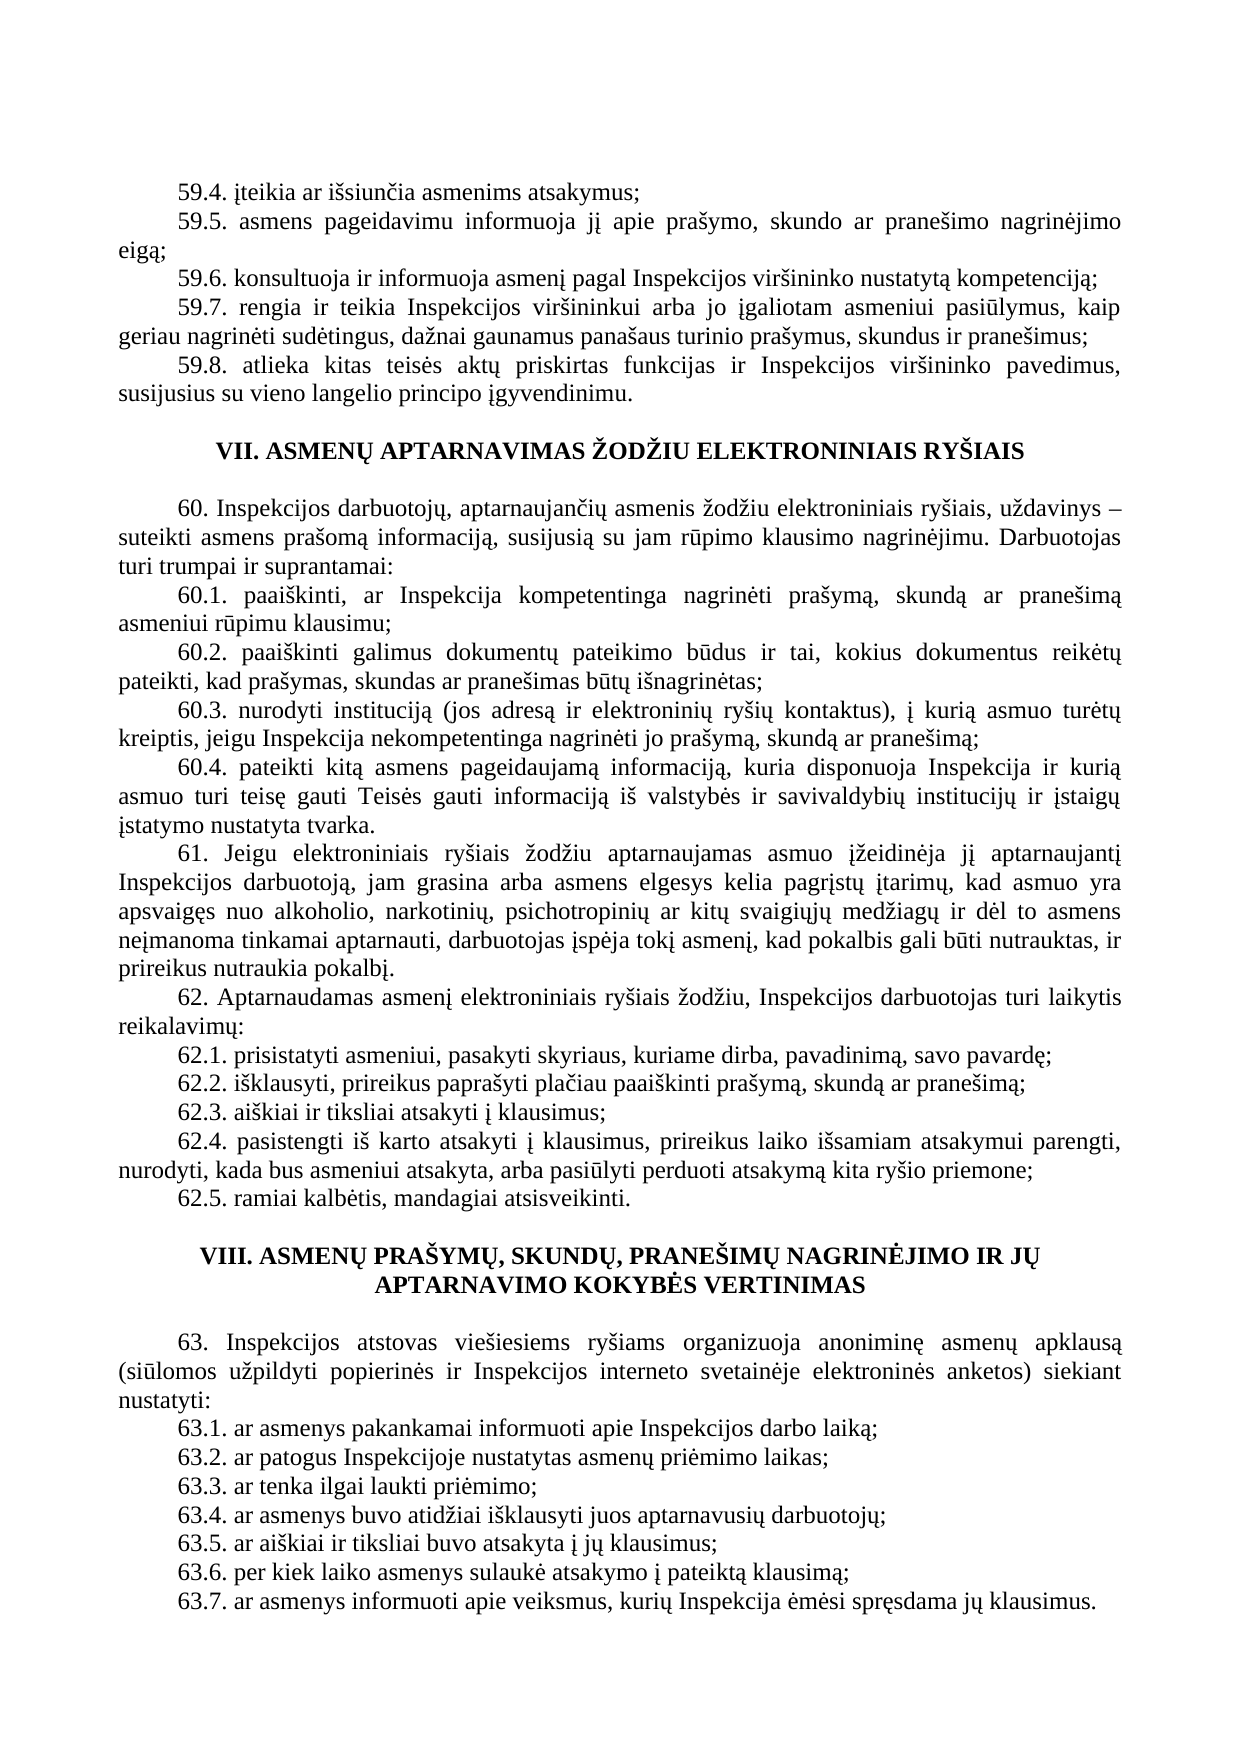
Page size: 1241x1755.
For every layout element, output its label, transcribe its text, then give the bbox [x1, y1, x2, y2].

text 60. Inspekcijos darbuotojų, aptarnaujančių asmenis žodžiu elektroniniais ryšiais, uždavinys – suteikti asmens prašomą informaciją, susijusią su jam rūpimo klausimo nagrinėjimu. Darbuotojas turi trumpai ir suprantamai: [118, 493, 1122, 580]
text 62.4. pasistengti iš karto atsakyti į klausimus, prireikus laiko išsamiam atsakymui parengti, nurodyti, kada bus asmeniui atsakyta, arba pasiūlyti perduoti atsakymą kita ryšio priemone; [118, 1126, 1122, 1183]
text 59.4. įteikia ar išsiunčia asmenims atsakymus; [118, 177, 1122, 206]
text 60.1. paaiškinti, ar Inspekcija kompetentinga nagrinėti prašymą, skundą ar pranešimą asmeniui rūpimu klausimu; [118, 580, 1122, 637]
text 62.1. prisistatyti asmeniui, pasakyti skyriaus, kuriame dirba, pavadinimą, savo pavardę; [118, 1040, 1122, 1068]
text 61. Jeigu elektroniniais ryšiais žodžiu aptarnaujamas asmuo įžeidinėja jį aptarnaujantį Inspekcijos darbuotoją, jam grasina arba asmens elgesys kelia pagrįstų įtarimų, kad asmuo yra apsvaigęs nuo alkoholio, narkotinių, psichotropinių ar kitų svaigiųjų medžiagų ir dėl to asmens neįmanoma tinkamai aptarnauti, darbuotojas įspėja tokį asmenį, kad pokalbis gali būti nutrauktas, ir prireikus nutraukia pokalbį. [118, 838, 1122, 982]
text 63.1. ar asmenys pakankamai informuoti apie Inspekcijos darbo laiką; [118, 1413, 1122, 1442]
text 59.5. asmens pageidavimu informuoja jį apie prašymo, skundo ar pranešimo nagrinėjimo eigą; [118, 206, 1122, 263]
text VIII. ASMENŲ PRAŠYMŲ, SKUNDŲ, PRANEŠIMŲ NAGRINĖJIMO IR JŲ APTARNAVIMO KOKYBĖS VERTINIMAS [118, 1241, 1122, 1298]
text 63.2. ar patogus Inspekcijoje nustatytas asmenų priėmimo laikas; [118, 1442, 1122, 1471]
text 62. Aptarnaudamas asmenį elektroniniais ryšiais žodžiu, Inspekcijos darbuotojas turi laikytis reikalavimų: [118, 982, 1122, 1040]
text 59.6. konsultuoja ir informuoja asmenį pagal Inspekcijos viršininko nustatytą kompetenciją; [118, 263, 1122, 292]
text 62.3. aiškiai ir tiksliai atsakyti į klausimus; [118, 1097, 1122, 1126]
text 63.7. ar asmenys informuoti apie veiksmus, kurių Inspekcija ėmėsi spręsdama jų klausimus. [118, 1586, 1122, 1615]
text 63.5. ar aiškiai ir tiksliai buvo atsakyta į jų klausimus; [118, 1528, 1122, 1557]
text 60.3. nurodyti instituciją (jos adresą ir elektroninių ryšių kontaktus), į kurią asmuo turėtų kreiptis, jeigu Inspekcija nekompetentinga nagrinėti jo prašymą, skundą ar pranešimą; [118, 695, 1122, 752]
text 60.2. paaiškinti galimus dokumentų pateikimo būdus ir tai, kokius dokumentus reikėtų pateikti, kad prašymas, skundas ar pranešimas būtų išnagrinėtas; [118, 637, 1122, 695]
text 63.4. ar asmenys buvo atidžiai išklausyti juos aptarnavusių darbuotojų; [118, 1500, 1122, 1528]
text 62.5. ramiai kalbėtis, mandagiai atsisveikinti. [118, 1183, 1122, 1212]
text 63. Inspekcijos atstovas viešiesiems ryšiams organizuoja anoniminę asmenų apklausą (siūlomos užpildyti popierinės ir Inspekcijos interneto svetainėje elektroninės anketos) siekiant nustatyti: [118, 1327, 1122, 1413]
text 63.3. ar tenka ilgai laukti priėmimo; [118, 1471, 1122, 1500]
text 62.2. išklausyti, prireikus paprašyti plačiau paaiškinti prašymą, skundą ar pranešimą; [118, 1068, 1122, 1097]
text 59.8. atlieka kitas teisės aktų priskirtas funkcijas ir Inspekcijos viršininko pavedimus, susijusius su vieno langelio principo įgyvendinimu. [118, 350, 1122, 407]
text 60.4. pateikti kitą asmens pageidaujamą informaciją, kuria disponuoja Inspekcija ir kurią asmuo turi teisę gauti Teisės gauti informaciją iš valstybės ir savivaldybių institucijų ir įstaigų įstatymo nustatyta tvarka. [118, 752, 1122, 838]
text 59.7. rengia ir teikia Inspekcijos viršininkui arba jo įgaliotam asmeniui pasiūlymus, kaip geriau nagrinėti sudėtingus, dažnai gaunamus panašaus turinio prašymus, skundus ir pranešimus; [118, 292, 1122, 350]
text VII. ASMENŲ APTARNAVIMAS ŽODŽIU ELEKTRONINIAIS RYŠIAIS [118, 436, 1122, 465]
text 63.6. per kiek laiko asmenys sulaukė atsakymo į pateiktą klausimą; [118, 1557, 1122, 1586]
